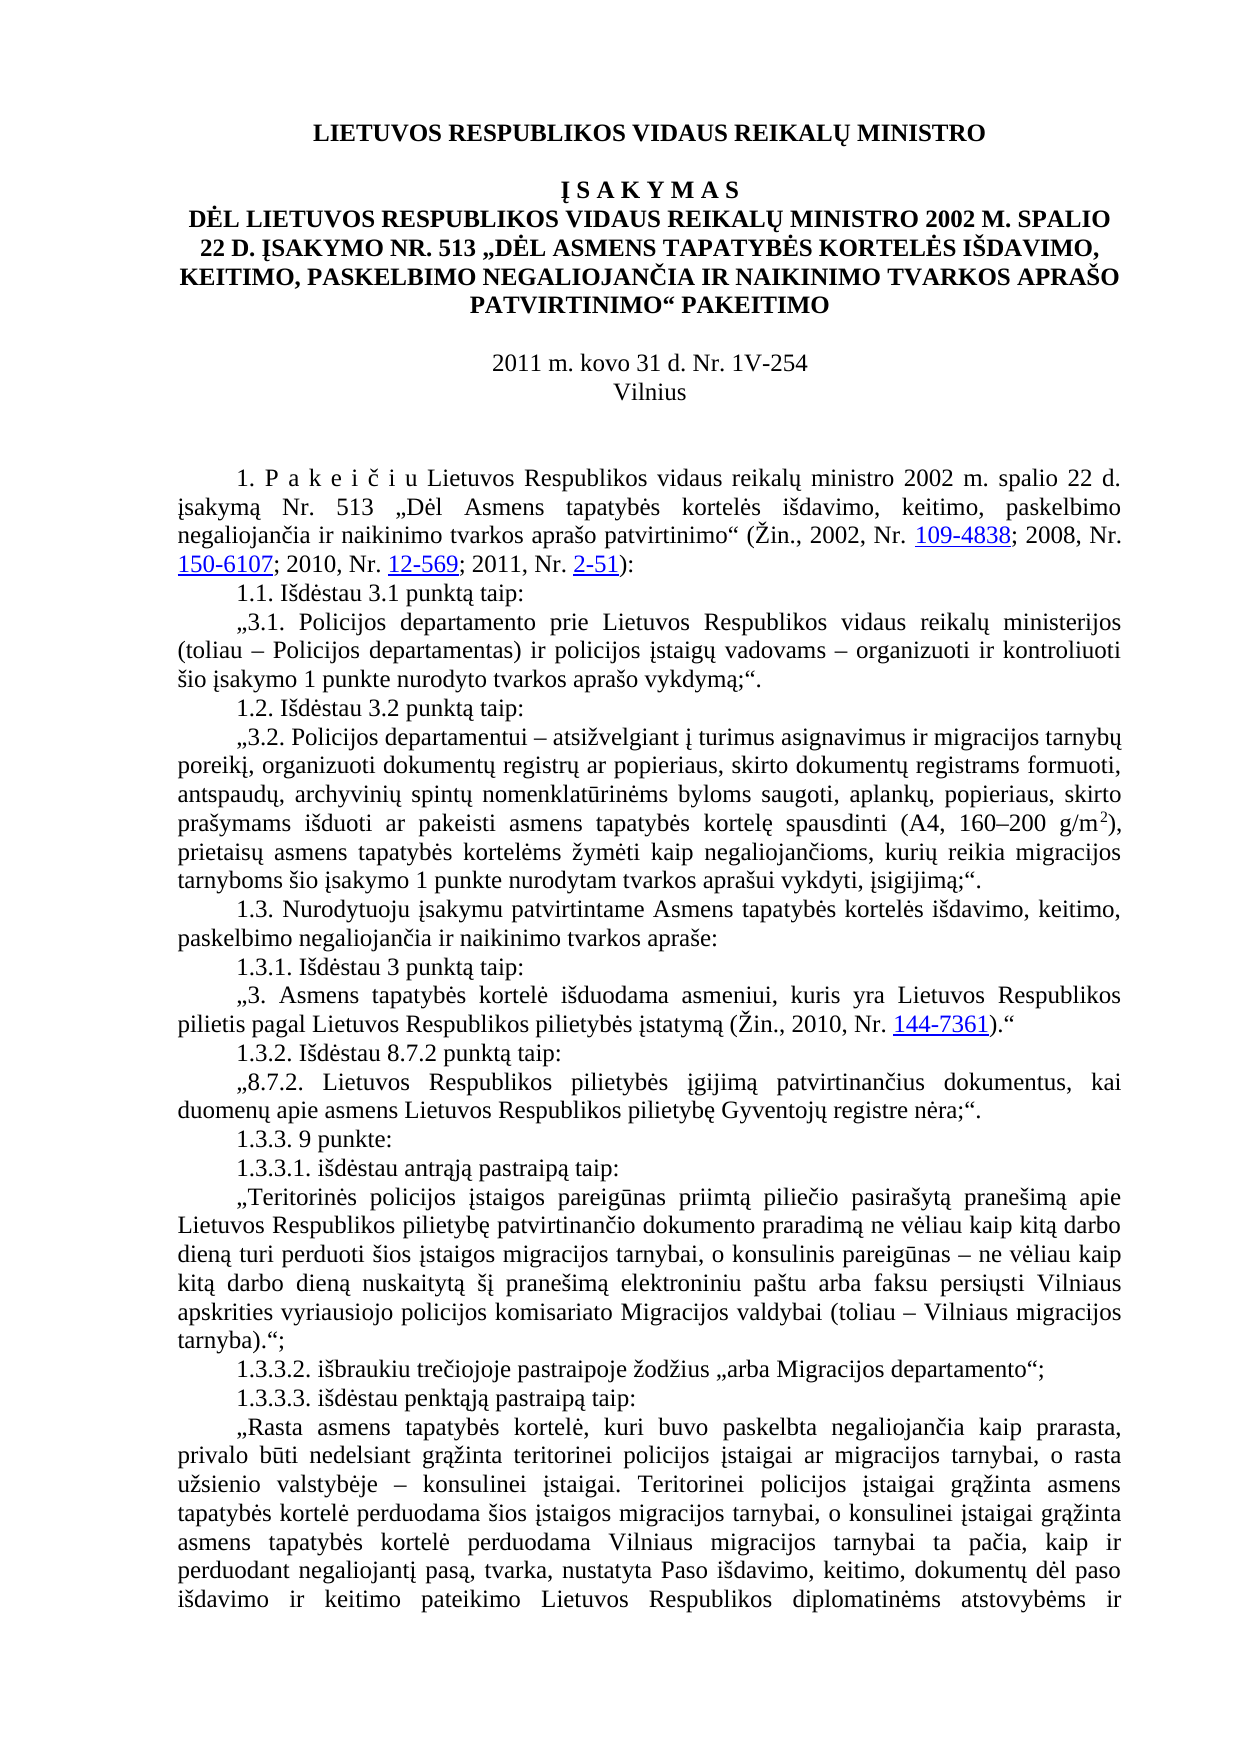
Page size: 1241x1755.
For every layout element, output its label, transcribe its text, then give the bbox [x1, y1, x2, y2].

text 1.3.3.2. išbraukiu trečiojoje pastraipoje žodžius „arba Migracijos departamento“; [177, 1354, 1122, 1383]
text „8.7.2. Lietuvos Respublikos pilietybės įgijimą patvirtinančius dokumentus, kai duomenų apie asmens Lietuvos Respublikos pilietybę Gyventojų registre nėra;“. [177, 1067, 1122, 1124]
text „Teritorinės policijos įstaigos pareigūnas priimtą piliečio pasirašytą pranešimą apie Lietuvos Respublikos pilietybę patvirtinančio dokumento praradimą ne vėliau kaip kitą darbo dieną turi perduoti šios įstaigos migracijos tarnybai, o konsulinis pareigūnas – ne vėliau kaip kitą darbo dieną nuskaitytą šį pranešimą elektroniniu paštu arba faksu persiųsti Vilniaus apskrities vyriausiojo policijos komisariato Migracijos valdybai (toliau – Vilniaus migracijos tarnyba).“; [177, 1182, 1122, 1354]
text 1.3.3.3. išdėstau penktąją pastraipą taip: [177, 1383, 1122, 1412]
text 2011 m. kovo 31 d. Nr. 1V-254 [177, 348, 1122, 377]
text „3. Asmens tapatybės kortelė išduodama asmeniui, kuris yra Lietuvos Respublikos pilietis pagal Lietuvos Respublikos pilietybės įstatymą (Žin., 2010, Nr. 144-7361).“ [177, 981, 1122, 1038]
text 1.3.3. 9 punkte: [177, 1124, 1122, 1153]
text LIETUVOS RESPUBLIKOS VIDAUS REIKALŲ MINISTRO [177, 118, 1122, 147]
text Vilnius [177, 377, 1122, 406]
text „Rasta asmens tapatybės kortelė, kuri buvo paskelbta negaliojančia kaip prarasta, privalo būti nedelsiant grąžinta teritorinei policijos įstaigai ar migracijos tarnybai, o rasta užsienio valstybėje – konsulinei įstaigai. Teritorinei policijos įstaigai grąžinta asmens tapatybės kortelė perduodama šios įstaigos migracijos tarnybai, o konsulinei įstaigai grąžinta asmens tapatybės kortelė perduodama Vilniaus migracijos tarnybai ta pačia, kaip ir perduodant negaliojantį pasą, tvarka, nustatyta Paso išdavimo, keitimo, dokumentų dėl paso išdavimo ir keitimo pateikimo Lietuvos Respublikos diplomatinėms atstovybėms ir [177, 1412, 1122, 1613]
text 1.1. Išdėstau 3.1 punktą taip: [177, 578, 1122, 607]
text „3.1. Policijos departamento prie Lietuvos Respublikos vidaus reikalų ministerijos (toliau – Policijos departamentas) ir policijos įstaigų vadovams – organizuoti ir kontroliuoti šio įsakymo 1 punkte nurodyto tvarkos aprašo vykdymą;“. [177, 607, 1122, 693]
text „3.2. Policijos departamentui – atsižvelgiant į turimus asignavimus ir migracijos tarnybų poreikį, organizuoti dokumentų registrų ar popieriaus, skirto dokumentų registrams formuoti, antspaudų, archyvinių spintų nomenklatūrinėms byloms saugoti, aplankų, popieriaus, skirto prašymams išduoti ar pakeisti asmens tapatybės kortelę spausdinti (A4, 160–200 g/m2), prietaisų asmens tapatybės kortelėms žymėti kaip negaliojančioms, kurių reikia migracijos tarnyboms šio įsakymo 1 punkte nurodytam tvarkos aprašui vykdyti, įsigijimą;“. [177, 722, 1122, 894]
text 1. P a k e i č i u Lietuvos Respublikos vidaus reikalų ministro 2002 m. spalio 22 d. įsakymą Nr. 513 „Dėl Asmens tapatybės kortelės išdavimo, keitimo, paskelbimo negaliojančia ir naikinimo tvarkos aprašo patvirtinimo“ (Žin., 2002, Nr. 109-4838; 2008, Nr. 150-6107; 2010, Nr. 12-569; 2011, Nr. 2-51): [177, 463, 1122, 578]
text 1.3.2. Išdėstau 8.7.2 punktą taip: [177, 1038, 1122, 1067]
text 1.2. Išdėstau 3.2 punktą taip: [177, 693, 1122, 722]
text 1.3.1. Išdėstau 3 punktą taip: [177, 952, 1122, 981]
text 1.3.3.1. išdėstau antrąją pastraipą taip: [177, 1153, 1122, 1182]
text 1.3. Nurodytuoju įsakymu patvirtintame Asmens tapatybės kortelės išdavimo, keitimo, paskelbimo negaliojančia ir naikinimo tvarkos apraše: [177, 894, 1122, 952]
text Į S A K Y M A S [177, 176, 1122, 204]
text DĖL LIETUVOS RESPUBLIKOS VIDAUS REIKALŲ MINISTRO 2002 M. SPALIO 22 D. ĮSAKYMO Nr. 513 „DĖL ASMENS TAPATYBĖS KORTELĖS IŠDAVIMO, KEITIMO, PASKELBIMO NEGALIOJANČIA IR NAIKINIMO TVARKOS APRAŠO PATVIRTINIMO“ PAKEITIMO [177, 204, 1122, 319]
